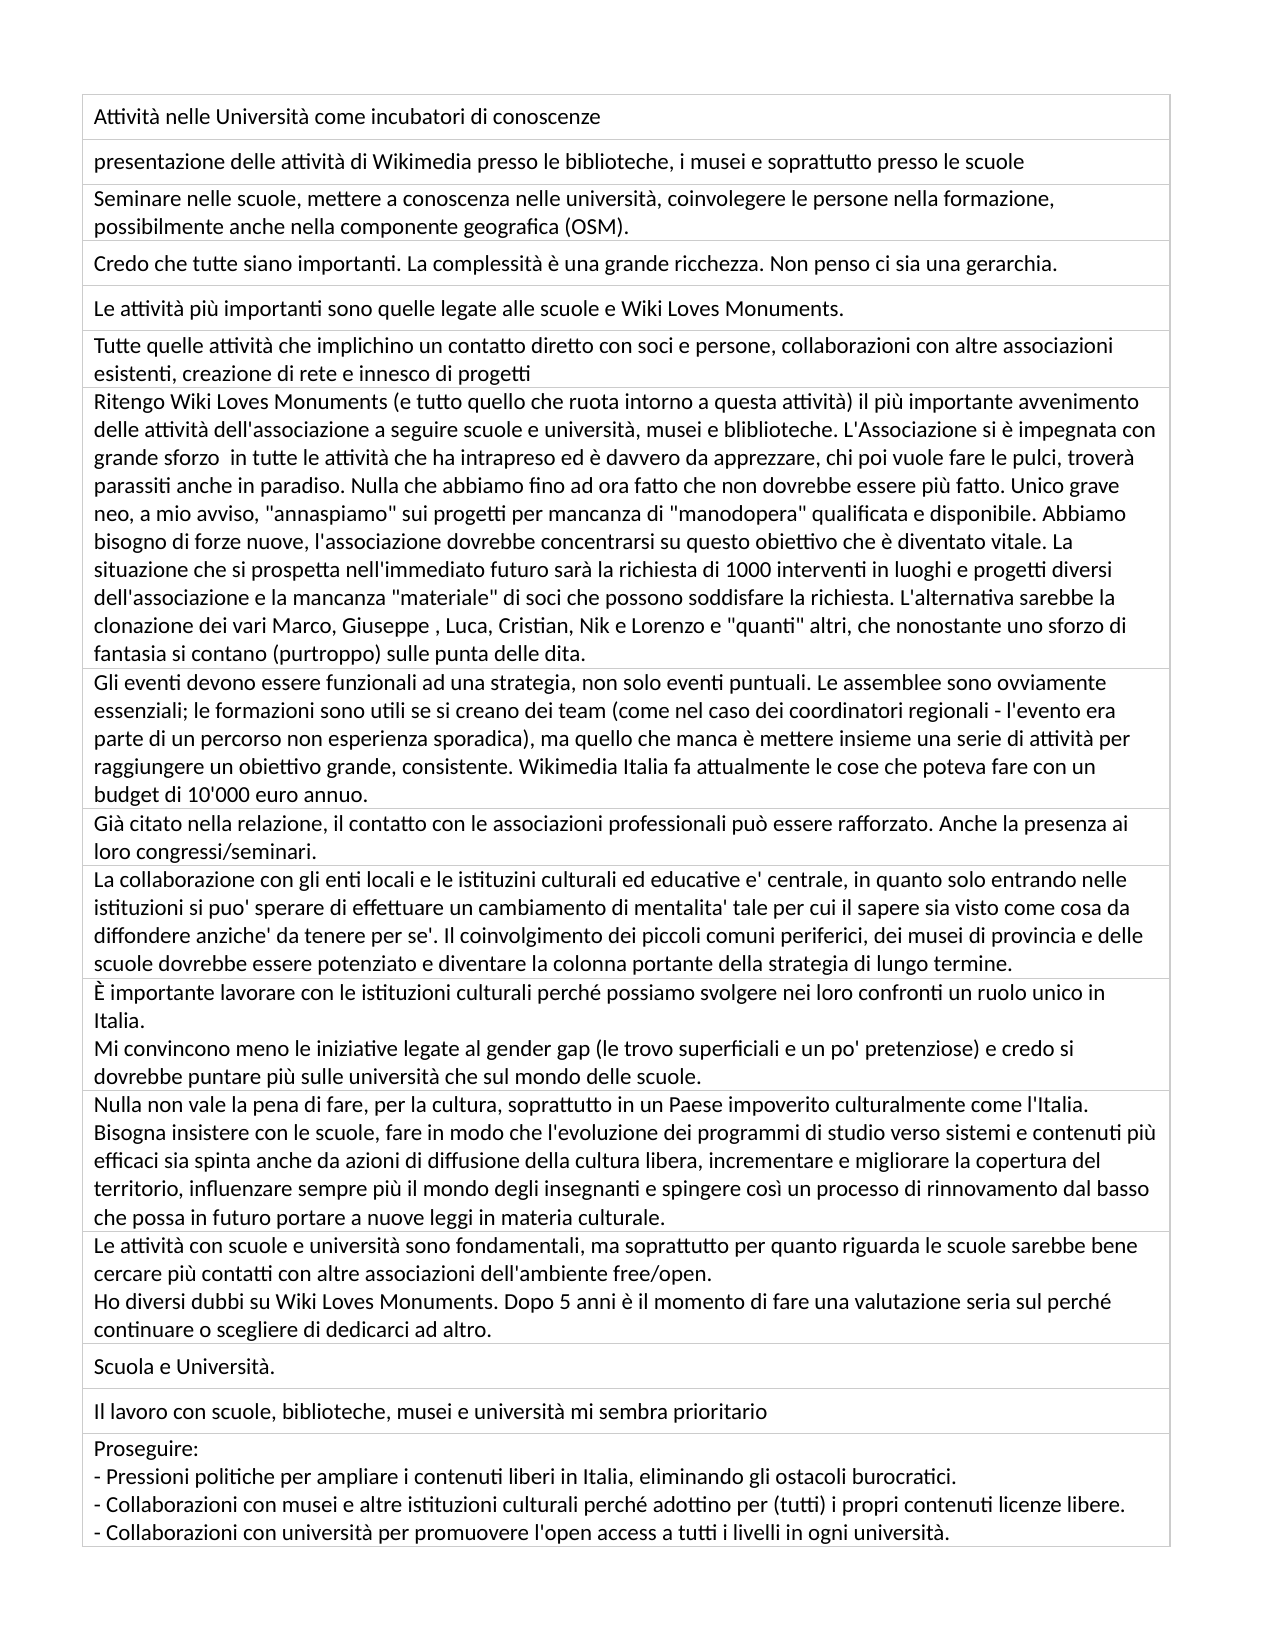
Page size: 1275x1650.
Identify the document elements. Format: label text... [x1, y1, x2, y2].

table_cell Credo che tutte siano importanti. La complessità è una grande ricchezza. Non penso ci sia una gerarchia. [83, 241, 1169, 285]
table_cell Nulla non vale la pena di fare, per la cultura, soprattutto in un Paese impoverito culturalmente come l'Italia. Bisogna insistere con le scuole, fare in modo che l'evoluzione dei programmi di studio verso sistemi e contenuti più efficaci sia spinta anche da azioni di diffusione della cultura libera, incrementare e migliorare la copertura del territorio, influenzare sempre più il mondo degli insegnanti e spingere così un processo di rinnovamento dal basso che possa in futuro portare a nuove leggi in materia culturale. [83, 1091, 1169, 1231]
table_cell Già citato nella relazione, il contatto con le associazioni professionali può essere rafforzato. Anche la presenza ai loro congressi/seminari. [83, 809, 1169, 865]
table_cell La collaborazione con gli enti locali e le istituzini culturali ed educative e' centrale, in quanto solo entrando nelle istituzioni si puo' sperare di effettuare un cambiamento di mentalita' tale per cui il sapere sia visto come cosa da diffondere anziche' da tenere per se'. Il coinvolgimento dei piccoli comuni periferici, dei musei di provincia e delle scuole dovrebbe essere potenziato e diventare la colonna portante della strategia di lungo termine. [83, 866, 1169, 977]
table_cell Il lavoro con scuole, biblioteche, musei e università mi sembra prioritario [83, 1389, 1169, 1433]
table_cell Seminare nelle scuole, mettere a conoscenza nelle università, coinvolegere le persone nella formazione, possibilmente anche nella componente geografica (OSM). [83, 185, 1169, 240]
table_cell Ritengo Wiki Loves Monuments (e tutto quello che ruota intorno a questa attività) il più importante avvenimento delle attività dell'associazione a seguire scuole e università, musei e bliblioteche. L'Associazione si è impegnata con grande sforzo in tutte le attività che ha intrapreso ed è davvero da apprezzare, chi poi vuole fare le pulci, troverà parassiti anche in paradiso. Nulla che abbiamo fino ad ora fatto che non dovrebbe essere più fatto. Unico grave neo, a mio avviso, "annaspiamo" sui progetti per mancanza di "manodopera" qualificata e disponibile. Abbiamo bisogno di forze nuove, l'associazione dovrebbe concentrarsi su questo obiettivo che è diventato vitale. La situazione che si prospetta nell'immediato futuro sarà la richiesta di 1000 interventi in luoghi e progetti diversi dell'associazione e la mancanza "materiale" di soci che possono soddisfare la richiesta. L'alternativa sarebbe la clonazione dei vari Marco, Giuseppe , Luca, Cristian, Nik e Lorenzo e "quanti" altri, che nonostante uno sforzo di fantasia si contano (purtroppo) sulle punta delle dita. [83, 388, 1169, 668]
table_cell Scuola e Università. [83, 1344, 1169, 1388]
table_cell Proseguire: - Pressioni politiche per ampliare i contenuti liberi in Italia, eliminando gli ostacoli burocratici. - Collaborazioni con musei e altre istituzioni culturali perché adottino per (tutti) i propri contenuti licenze libere. - Collaborazioni con università per promuovere l'open access a tutti i livelli in ogni università. [83, 1434, 1169, 1546]
table_cell Attività nelle Università come incubatori di conoscenze [83, 95, 1169, 139]
table_cell Tutte quelle attività che implichino un contatto diretto con soci e persone, collaborazioni con altre associazioni esistenti, creazione di rete e innesco di progetti [83, 331, 1169, 387]
table_cell È importante lavorare con le istituzioni culturali perché possiamo svolgere nei loro confronti un ruolo unico in Italia. Mi convincono meno le iniziative legate al gender gap (le trovo superficiali e un po' pretenziose) e credo si dovrebbe puntare più sulle università che sul mondo delle scuole. [83, 979, 1169, 1090]
table_cell Le attività più importanti sono quelle legate alle scuole e Wiki Loves Monuments. [83, 286, 1169, 330]
table_cell presentazione delle attività di Wikimedia presso le biblioteche, i musei e soprattutto presso le scuole [83, 140, 1169, 184]
table_cell Gli eventi devono essere funzionali ad una strategia, non solo eventi puntuali. Le assemblee sono ovviamente essenziali; le formazioni sono utili se si creano dei team (come nel caso dei coordinatori regionali - l'evento era parte di un percorso non esperienza sporadica), ma quello che manca è mettere insieme una serie di attività per raggiungere un obiettivo grande, consistente. Wikimedia Italia fa attualmente le cose che poteva fare con un budget di 10'000 euro annuo. [83, 669, 1169, 808]
table_cell Le attività con scuole e università sono fondamentali, ma soprattutto per quanto riguarda le scuole sarebbe bene cercare più contatti con altre associazioni dell'ambiente free/open. Ho diversi dubbi su Wiki Loves Monuments. Dopo 5 anni è il momento di fare una valutazione seria sul perché continuare o scegliere di dedicarci ad altro. [83, 1232, 1169, 1343]
